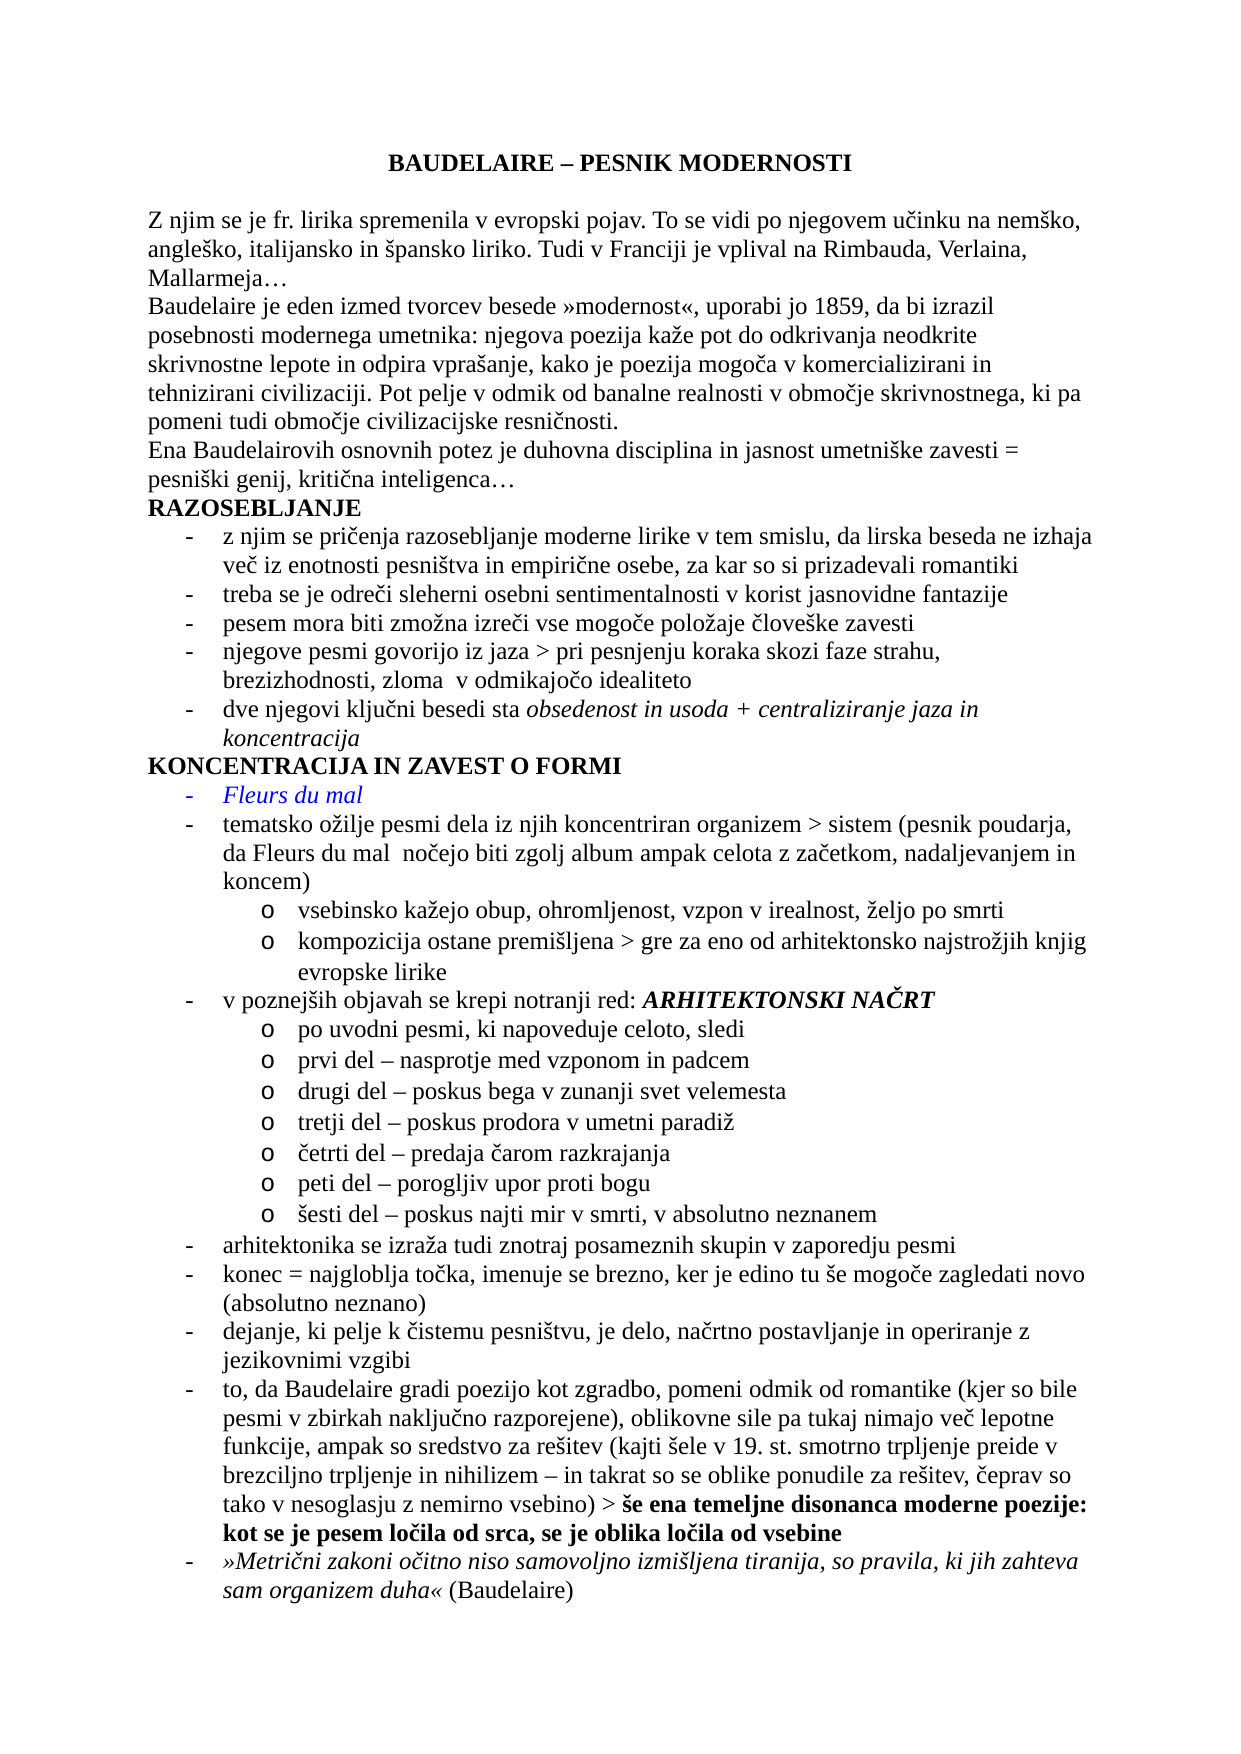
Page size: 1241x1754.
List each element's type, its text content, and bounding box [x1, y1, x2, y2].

list tretji del – poskus prodora v umetni paradiž [260, 1107, 1093, 1138]
list Fleurs du mal [185, 780, 1093, 809]
list njegove pesmi govorijo iz jaza > pri pesnjenju koraka skozi faze strahu, brezizhodnosti, zloma v odmikajočo idealiteto [185, 636, 1093, 694]
list dejanje, ki pelje k čistemu pesništvu, je delo, načrtno postavljanje in operiranje z jezikovnimi vzgibi [185, 1316, 1093, 1374]
list četrti del – predaja čarom razkrajanja [260, 1138, 1093, 1168]
list treba se je odreči sleherni osebni sentimentalnosti v korist jasnovidne fantazije [185, 579, 1093, 608]
list »Metrični zakoni očitno niso samovoljno izmišljena tiranija, so pravila, ki jih zahteva sam organizem duha« (Baudelaire) [185, 1546, 1093, 1604]
list po uvodni pesmi, ki napoveduje celoto, sledi [260, 1014, 1093, 1045]
list z njim se pričenja razosebljanje moderne lirike v tem smislu, da lirska beseda ne izhaja več iz enotnosti pesništva in empirične osebe, za kar so si prizadevali romantiki [185, 521, 1093, 579]
list šesti del – poskus najti mir v smrti, v absolutno neznanem [260, 1199, 1093, 1230]
text Z njim se je fr. lirika spremenila v evropski pojav. To se vidi po njegovem učinku na nemško, angleško, italijansko in špansko liriko. Tudi v Franciji je vplival na Rimbauda, Verlaina, Mallarmeja… [148, 205, 1093, 291]
text RAZOSEBLJANJE [148, 493, 1093, 521]
list peti del – porogljiv upor proti bogu [260, 1168, 1093, 1199]
text BAUDELAIRE – PESNIK MODERNOSTI [148, 148, 1093, 176]
list kompozicija ostane premišljena > gre za eno od arhitektonsko najstrožjih knjig evropske lirike [260, 926, 1093, 986]
list prvi del – nasprotje med vzponom in padcem [260, 1045, 1093, 1076]
list konec = najgloblja točka, imenuje se brezno, ker je edino tu še mogoče zagledati novo (absolutno neznano) [185, 1259, 1093, 1316]
list arhitektonika se izraža tudi znotraj posameznih skupin v zaporedju pesmi [185, 1230, 1093, 1259]
list drugi del – poskus bega v zunanji svet velemesta [260, 1076, 1093, 1107]
list to, da Baudelaire gradi poezijo kot zgradbo, pomeni odmik od romantike (kjer so bile pesmi v zbirkah naključno razporejene), oblikovne sile pa tukaj nimajo več lepotne funkcije, ampak so sredstvo za rešitev (kajti šele v 19. st. smotrno trpljenje preide v brezciljno trpljenje in nihilizem – in takrat so se oblike ponudile za rešitev, čeprav so tako v nesoglasju z nemirno vsebino) > še ena temeljne disonanca moderne poezije: kot se je pesem ločila od srca, se je oblika ločila od vsebine [185, 1374, 1093, 1546]
list v poznejših objavah se krepi notranji red: ARHITEKTONSKI NAČRT [185, 986, 1093, 1014]
text Baudelaire je eden izmed tvorcev besede »modernost«, uporabi jo 1859, da bi izrazil posebnosti modernega umetnika: njegova poezija kaže pot do odkrivanja neodkrite skrivnostne lepote in odpira vprašanje, kako je poezija mogoča v komercializirani in tehnizirani civilizaciji. Pot pelje v odmik od banalne realnosti v območje skrivnostnega, ki pa pomeni tudi območje civilizacijske resničnosti. [148, 291, 1093, 435]
text Ena Baudelairovih osnovnih potez je duhovna disciplina in jasnost umetniške zavesti = pesniški genij, kritična inteligenca… [148, 435, 1093, 493]
list pesem mora biti zmožna izreči vse mogoče položaje človeške zavesti [185, 608, 1093, 636]
list dve njegovi ključni besedi sta obsedenost in usoda + centraliziranje jaza in koncentracija [185, 694, 1093, 751]
list tematsko ožilje pesmi dela iz njih koncentriran organizem > sistem (pesnik poudarja, da Fleurs du mal nočejo biti zgolj album ampak celota z začetkom, nadaljevanjem in koncem) [185, 809, 1093, 895]
list vsebinsko kažejo obup, ohromljenost, vzpon v irealnost, željo po smrti [260, 895, 1093, 926]
text KONCENTRACIJA IN ZAVEST O FORMI [148, 751, 1093, 780]
